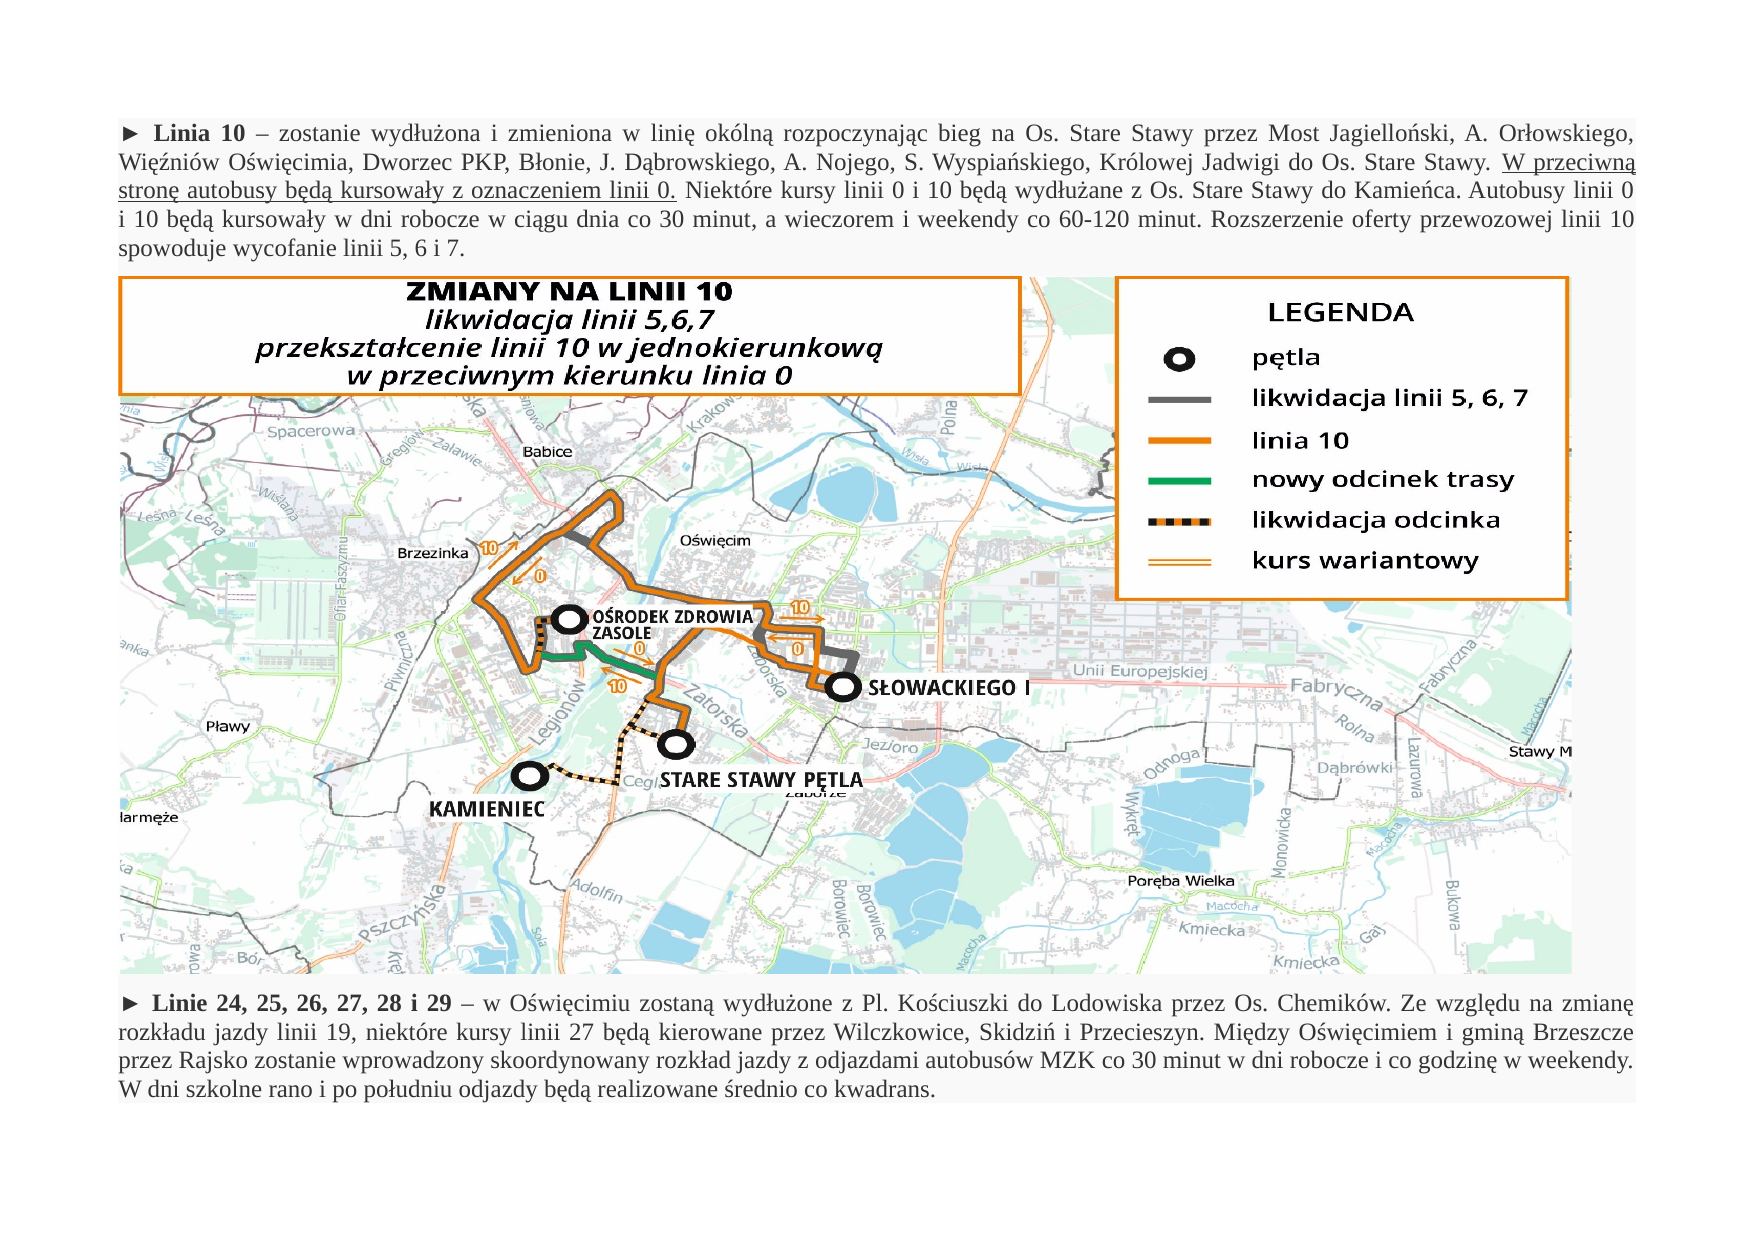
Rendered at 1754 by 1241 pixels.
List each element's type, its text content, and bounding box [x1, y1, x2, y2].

text ► Linie 24, 25, 26, 27, 28 i 29 – w Oświęcimiu zostaną wydłużone z Pl. Kościuszki do Lodowiska przez Os. Chemików. Ze względu na zmianę rozkładu jazdy linii 19, niektóre kursy linii 27 będą kierowane przez Wilczkowice, Skidziń i Przecieszyn. Między Oświęcimiem i gminą Brzeszcze przez Rajsko zostanie wprowadzony skoordynowany rozkład jazdy z odjazdami autobusów MZK co 30 minut w dni robocze i co godzinę w weekendy. W dni szkolne rano i po południu odjazdy będą realizowane średnio co kwadrans. [118, 988, 1636, 1103]
picture [118, 276, 1572, 974]
text ► Linia 10 – zostanie wydłużona i zmieniona w linię okólną rozpoczynając bieg na Os. Stare Stawy przez Most Jagielloński, A. Orłowskiego, Więźniów Oświęcimia, Dworzec PKP, Błonie, J. Dąbrowskiego, A. Nojego, S. Wyspiańskiego, Królowej Jadwigi do Os. Stare Stawy. W przeciwną stronę autobusy będą kursowały z oznaczeniem linii 0. Niektóre kursy linii 0 i 10 będą wydłużane z Os. Stare Stawy do Kamieńca. Autobusy linii 0 i 10 będą kursowały w dni robocze w ciągu dnia co 30 minut, a wieczorem i weekendy co 60-120 minut. Rozszerzenie oferty przewozowej linii 10 spowoduje wycofanie linii 5, 6 i 7. [118, 118, 1636, 262]
